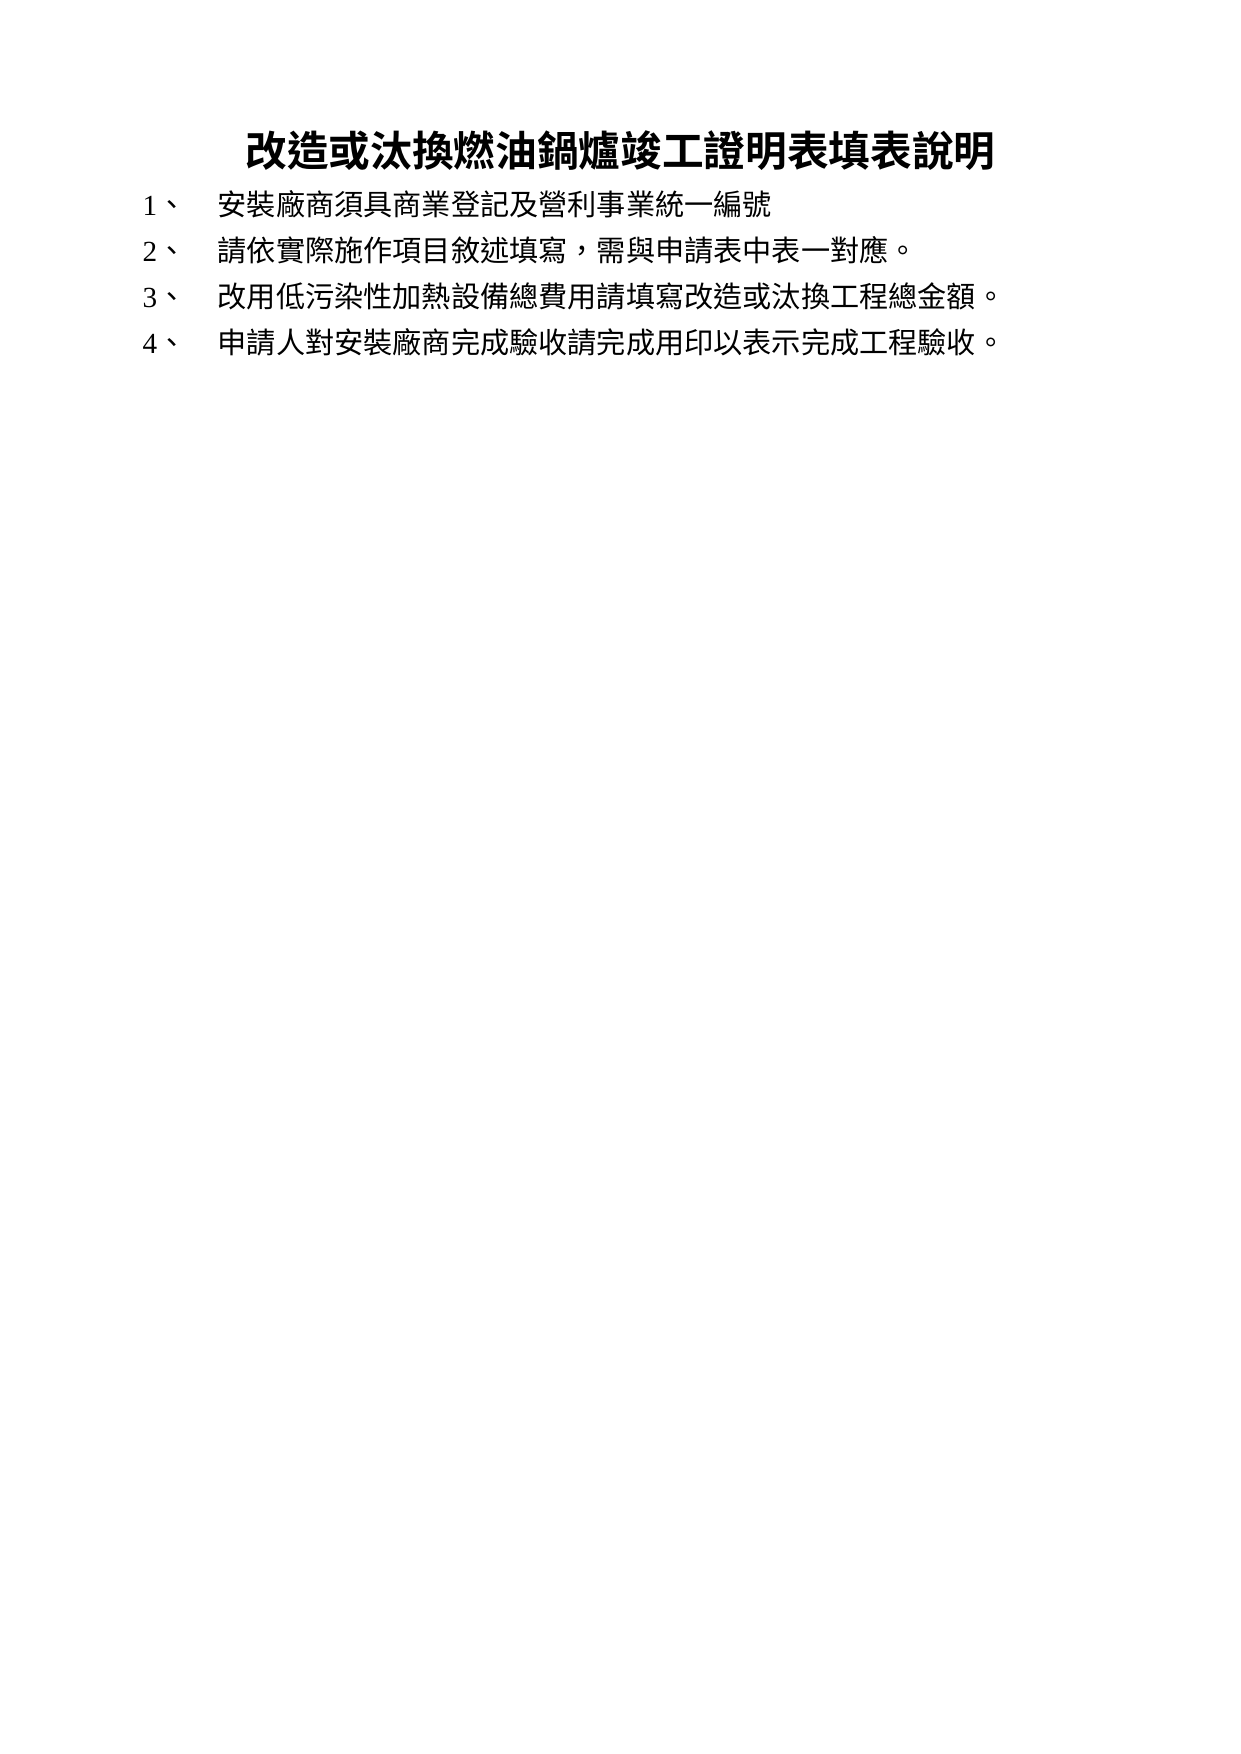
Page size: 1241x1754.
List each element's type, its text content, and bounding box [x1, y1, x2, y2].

list 請依實際施作項目敘述填寫，需與申請表中表一對應。 [89, 224, 1152, 270]
list 安裝廠商須具商業登記及營利事業統一編號 [89, 178, 1152, 224]
list 申請人對安裝廠商完成驗收請完成用印以表示完成工程驗收。 [89, 316, 1152, 362]
list 改用低污染性加熱設備總費用請填寫改造或汰換工程總金額。 [89, 270, 1152, 316]
text 改造或汰換燃油鍋爐竣工證明表填表說明 [89, 118, 1152, 178]
